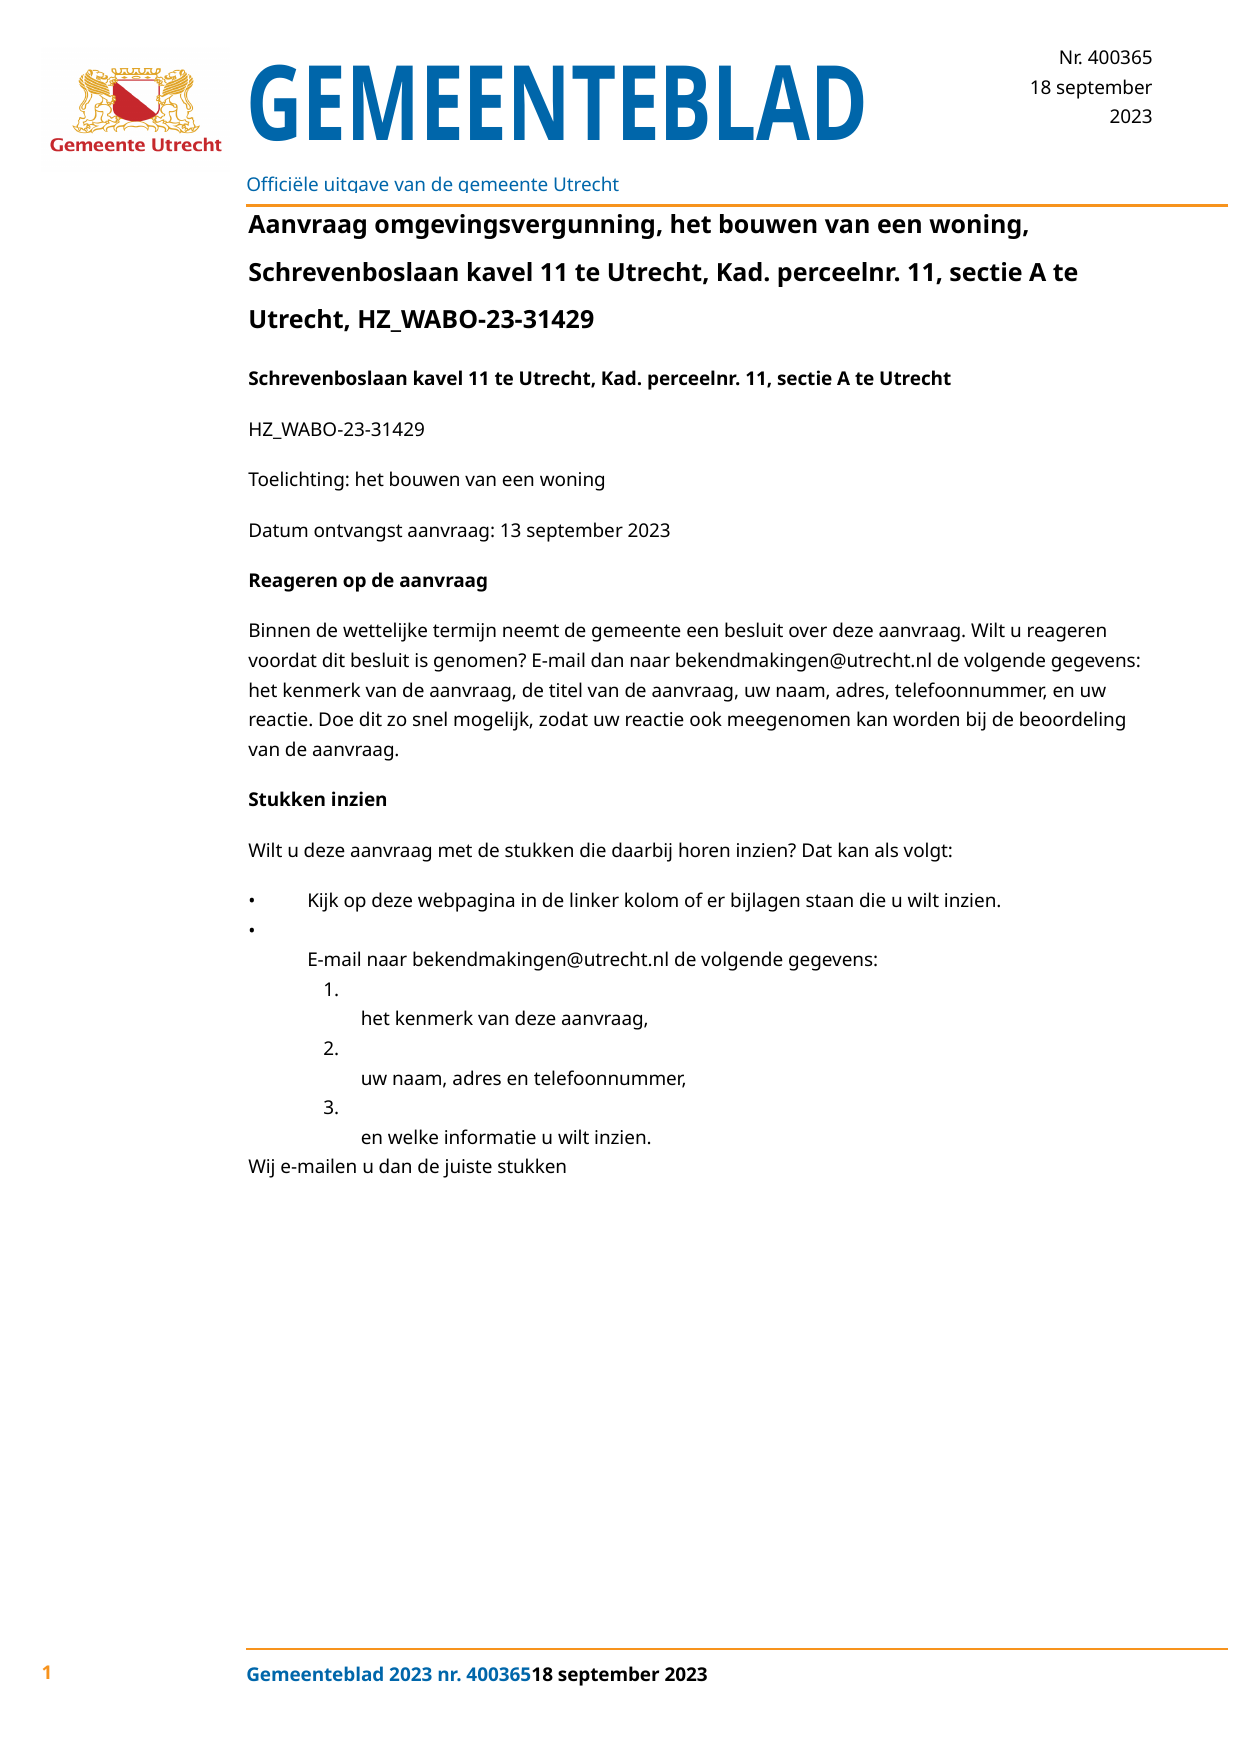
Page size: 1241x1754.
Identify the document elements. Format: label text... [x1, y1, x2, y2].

list Kijk op deze webpagina in de linker kolom of er bijlagen staan die u wilt inzien. [248, 887, 1152, 913]
text Binnen de wettelijke termijn neemt de gemeente een besluit over deze aanvraag. Wilt u reageren voordat dit besluit is genomen? E-mail dan naar bekendmakingen@utrecht.nl de volgende gegevens: het kenmerk van de aanvraag, de titel van de aanvraag, uw naam, adres, telefoonnummer, en uw reactie. Doe dit zo snel mogelijk, zodat uw reactie ook meegenomen kan worden bij de beoordeling van de aanvraag. [248, 618, 1152, 762]
text Wilt u deze aanvraag met de stukken die daarbij horen inzien? Dat kan als volgt: [248, 837, 1152, 862]
picture [41, 47, 231, 172]
list en welke informatie u wilt inzien. [323, 1124, 1152, 1149]
text Wij e-mailen u dan de juiste stukken [248, 1153, 1152, 1179]
text HZ_WABO-23-31429 [248, 416, 1152, 442]
text Aanvraag omgevingsvergunning, het bouwen van een woning, Schrevenboslaan kavel 11 te Utrecht, Kad. perceelnr. 11, sectie A te Utrecht, HZ_WABO-23-31429 [248, 207, 1152, 336]
text Stukken inzien [248, 786, 1152, 812]
text Datum ontvangst aanvraag: 13 september 2023 [248, 517, 1152, 542]
text Toelichting: het bouwen van een woning [248, 466, 1152, 492]
text Reageren op de aanvraag [248, 567, 1152, 593]
list uw naam, adres en telefoonnummer, [323, 1065, 1152, 1090]
list E-mail naar bekendmakingen@utrecht.nl de volgende gegevens: [248, 946, 1152, 972]
text Schrevenboslaan kavel 11 te Utrecht, Kad. perceelnr. 11, sectie A te Utrecht [248, 366, 1152, 391]
list het kenmerk van deze aanvraag, [323, 1006, 1152, 1031]
